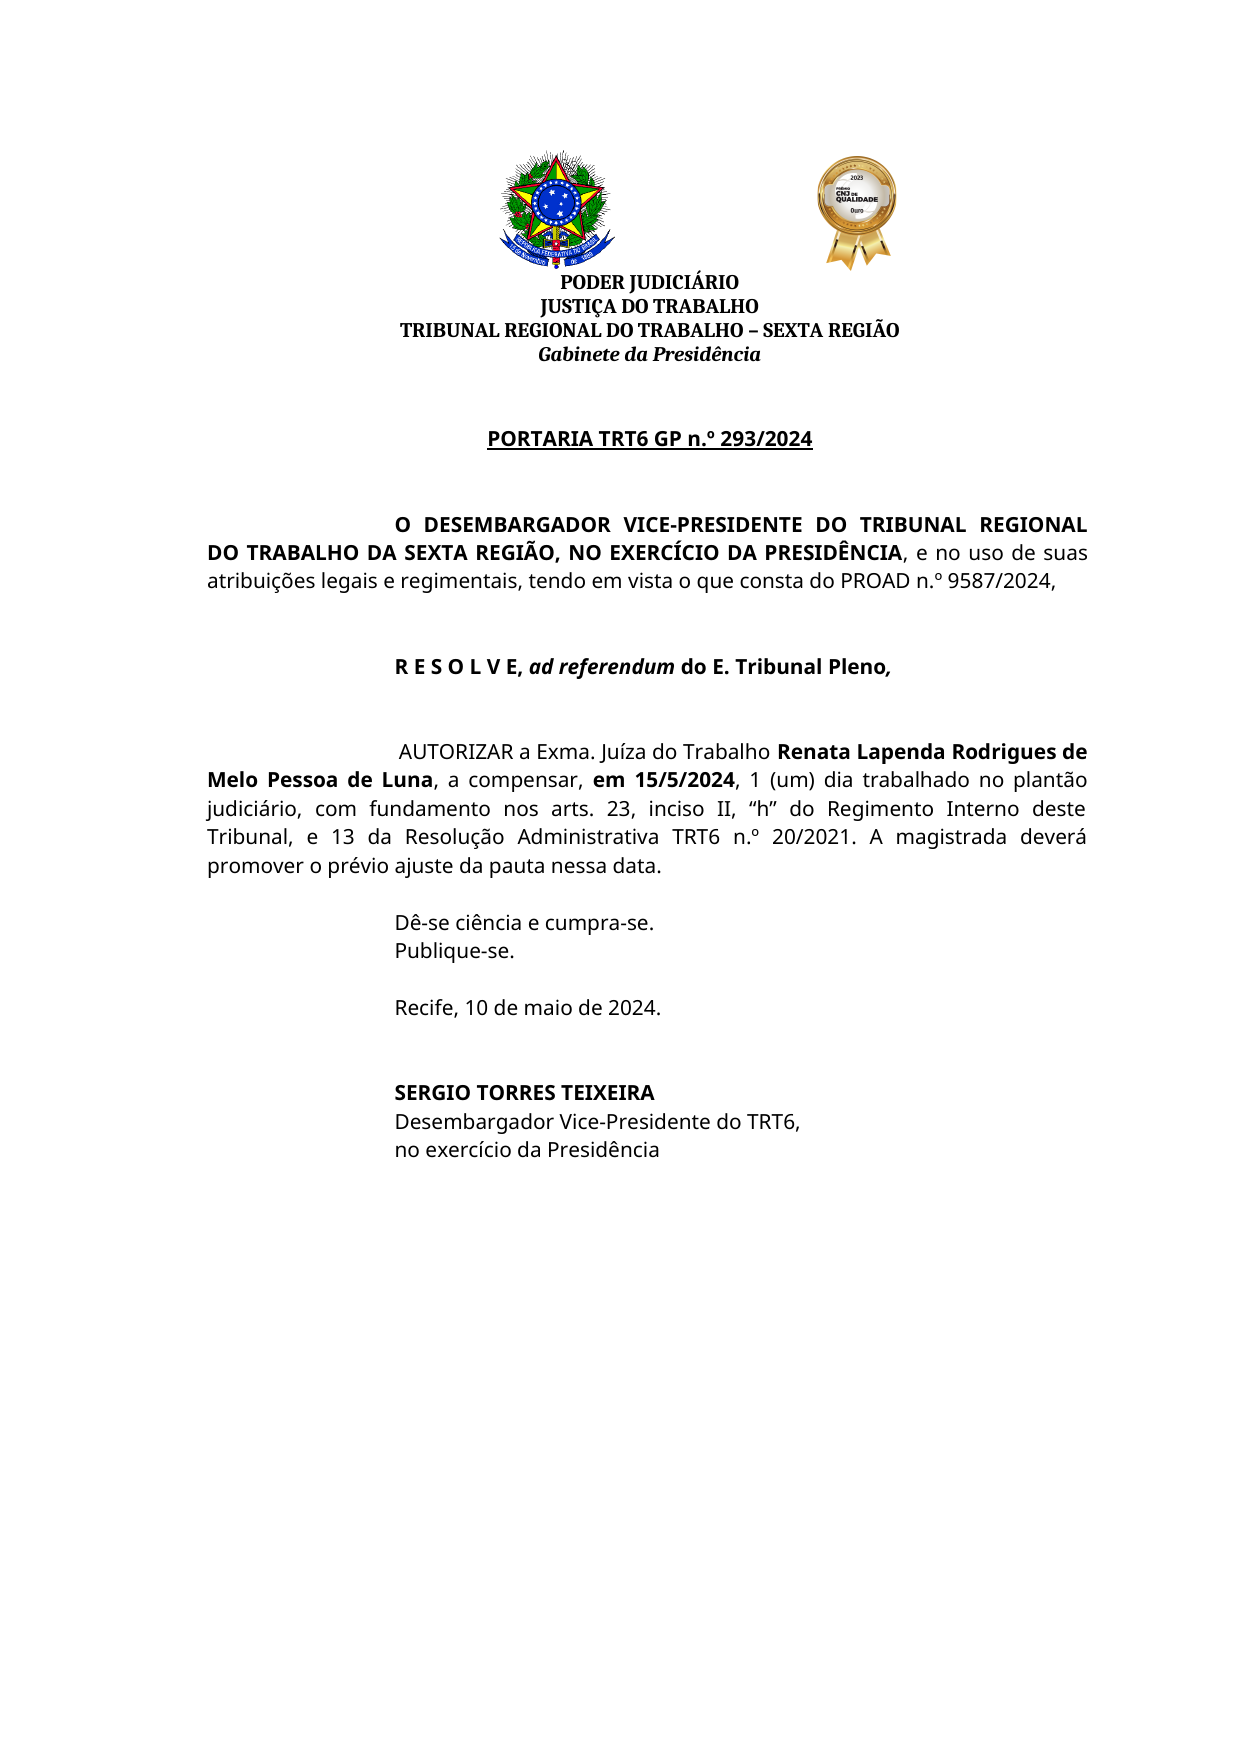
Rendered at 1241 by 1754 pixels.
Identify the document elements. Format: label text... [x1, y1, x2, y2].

text Recife, 10 de maio de 2024. [207, 993, 1092, 1022]
picture [493, 147, 618, 271]
text Desembargador Vice-Presidente do TRT6, [207, 1107, 1092, 1135]
text SERGIO TORRES TEIXEIRA [207, 1078, 1092, 1107]
text no exercício da Presidência [207, 1135, 1092, 1164]
text Gabinete da Presidência [207, 343, 1092, 367]
text R E S O L V E, ad referendum do E. Tribunal Pleno, [207, 652, 1088, 680]
text TRIBUNAL REGIONAL DO TRABALHO – SEXTA REGIÃO [207, 319, 1092, 343]
text Publique-se. [207, 936, 1092, 965]
text Dê-se ciência e cumpra-se. [207, 908, 1092, 936]
text PODER JUDICIÁRIO [207, 271, 1092, 295]
text O DESEMBARGADOR VICE-PRESIDENTE DO TRIBUNAL REGIONAL DO TRABALHO DA SEXTA REGIÃO, NO EXERCÍCIO DA PRESIDÊNCIA, e no uso de suas atribuições legais e regimentais, tendo em vista o que consta do PROAD n.º 9587/2024, [207, 510, 1088, 595]
text PORTARIA TRT6 GP n.º 293/2024 [207, 424, 1092, 453]
picture [817, 156, 897, 271]
text JUSTIÇA DO TRABALHO [207, 295, 1092, 319]
text AUTORIZAR a Exma. Juíza do Trabalho Renata Lapenda Rodrigues de Melo Pessoa de Luna, a compensar, em 15/5/2024, 1 (um) dia trabalhado no plantão judiciário, com fundamento nos arts. 23, inciso II, “h” do Regimento Interno deste Tribunal, e 13 da Resolução Administrativa TRT6 n.º 20/2021. A magistrada deverá promover o prévio ajuste da pauta nessa data. [207, 737, 1088, 879]
